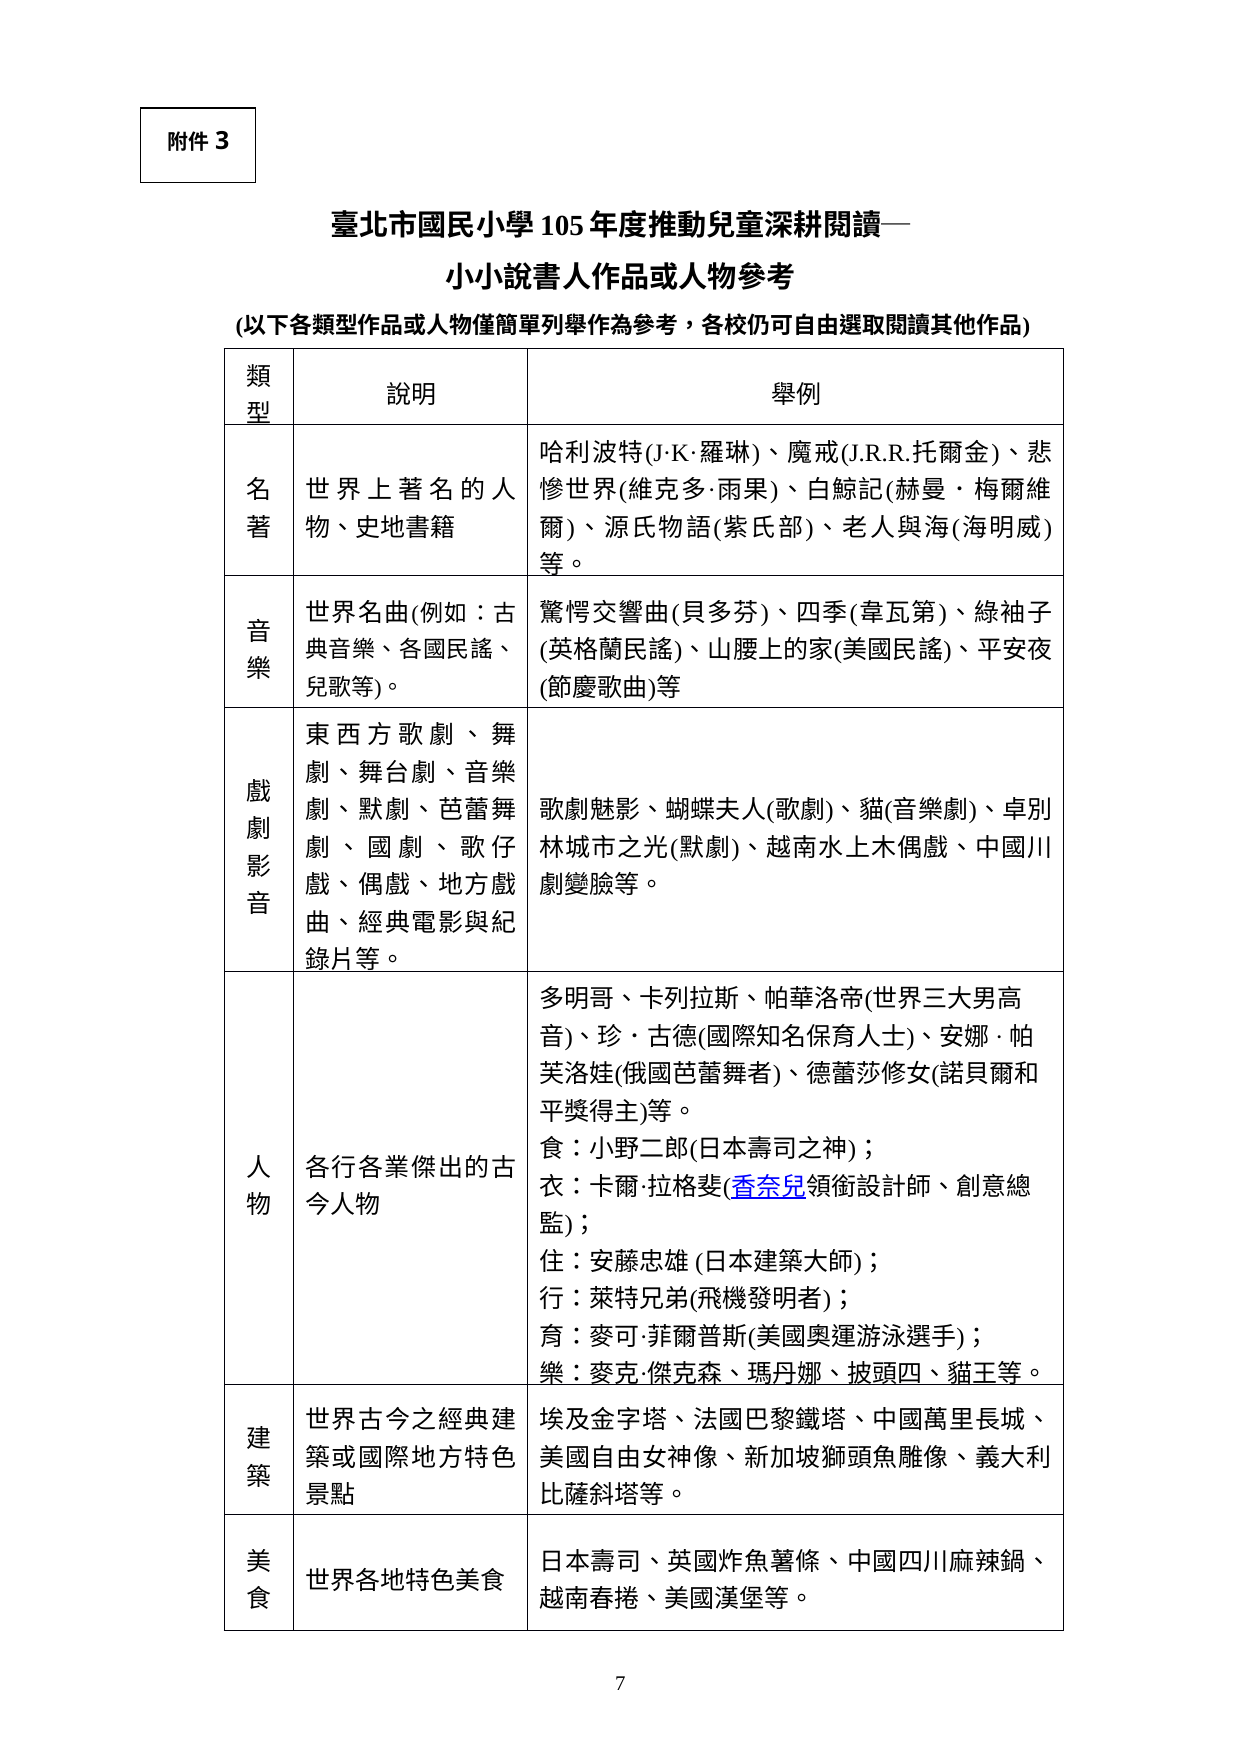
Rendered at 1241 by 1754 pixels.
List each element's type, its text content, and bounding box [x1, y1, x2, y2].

table_cell 歌劇魅影、蝴蝶夫人(歌劇)、貓(音樂劇)、卓別林城市之光(默劇)、越南水上木偶戲、中國川劇變臉等。 [528, 708, 1063, 971]
table_header 說明 [294, 349, 527, 424]
table_cell 世界上著名的人物、史地書籍 [294, 425, 527, 575]
table_cell 世界各地特色美食 [294, 1515, 527, 1629]
text 臺北市國民小學105年度推動兒童深耕閱讀─ [187, 201, 1053, 243]
table_cell 名著 [225, 425, 293, 575]
text 小小說書人作品或人物參考 [187, 254, 1053, 296]
table_cell 世界名曲(例如：古典音樂、各國民謠、兒歌等)。 [294, 576, 527, 707]
table_header 舉例 [528, 349, 1063, 424]
text (以下各類型作品或人物僅簡單列舉作為參考，各校仍可自由選取閱讀其他作品) [212, 307, 1053, 340]
table_cell 多明哥、卡列拉斯、帕華洛帝(世界三大男高音)、珍．古德(國際知名保育人士)、安娜 · 帕芙洛娃(俄國芭蕾舞者)、德蕾莎修女(諾貝爾和平獎得主)等。 食：小野二郎(日本壽司之神)； 衣：卡爾·拉格斐(香奈兒領銜設計師、創意總監)； 住：安藤忠雄 (日本建築大師)； 行：萊特兄弟(飛機發明者)； 育：麥可·菲爾普斯(美國奧運游泳選手)； 樂：麥克·傑克森、瑪丹娜、披頭四、貓王等。 [528, 972, 1063, 1384]
table_cell 哈利波特(J·K·羅琳)、魔戒(J.R.R.托爾金)、悲慘世界(維克多·雨果)、白鯨記(赫曼．梅爾維爾)、源氏物語(紫氏部)、老人與海(海明威)等。 [528, 425, 1063, 575]
table_cell 美食 [225, 1515, 293, 1629]
table_cell 音樂 [225, 576, 293, 707]
table_cell 建築 [225, 1385, 293, 1514]
table_cell 各行各業傑出的古今人物 [294, 972, 527, 1384]
table_cell 人物 [225, 972, 293, 1384]
table_cell 世界古今之經典建築或國際地方特色景點 [294, 1385, 527, 1514]
table_cell 埃及金字塔、法國巴黎鐵塔、中國萬里長城、美國自由女神像、新加坡獅頭魚雕像、義大利比薩斜塔等。 [528, 1385, 1063, 1514]
table_cell 東西方歌劇、舞劇、舞台劇、音樂劇、默劇、芭蕾舞劇、國劇、歌仔戲、偶戲、地方戲曲、經典電影與紀錄片等。 [294, 708, 527, 971]
table_header 類型 [225, 349, 293, 424]
table_cell 日本壽司、英國炸魚薯條、中國四川麻辣鍋、越南春捲、美國漢堡等。 [528, 1515, 1063, 1629]
table_cell 戲劇 影音 [225, 708, 293, 971]
table_cell 驚愕交響曲(貝多芬)、四季(韋瓦第)、綠袖子(英格蘭民謠)、山腰上的家(美國民謠)、平安夜(節慶歌曲)等 [528, 576, 1063, 707]
